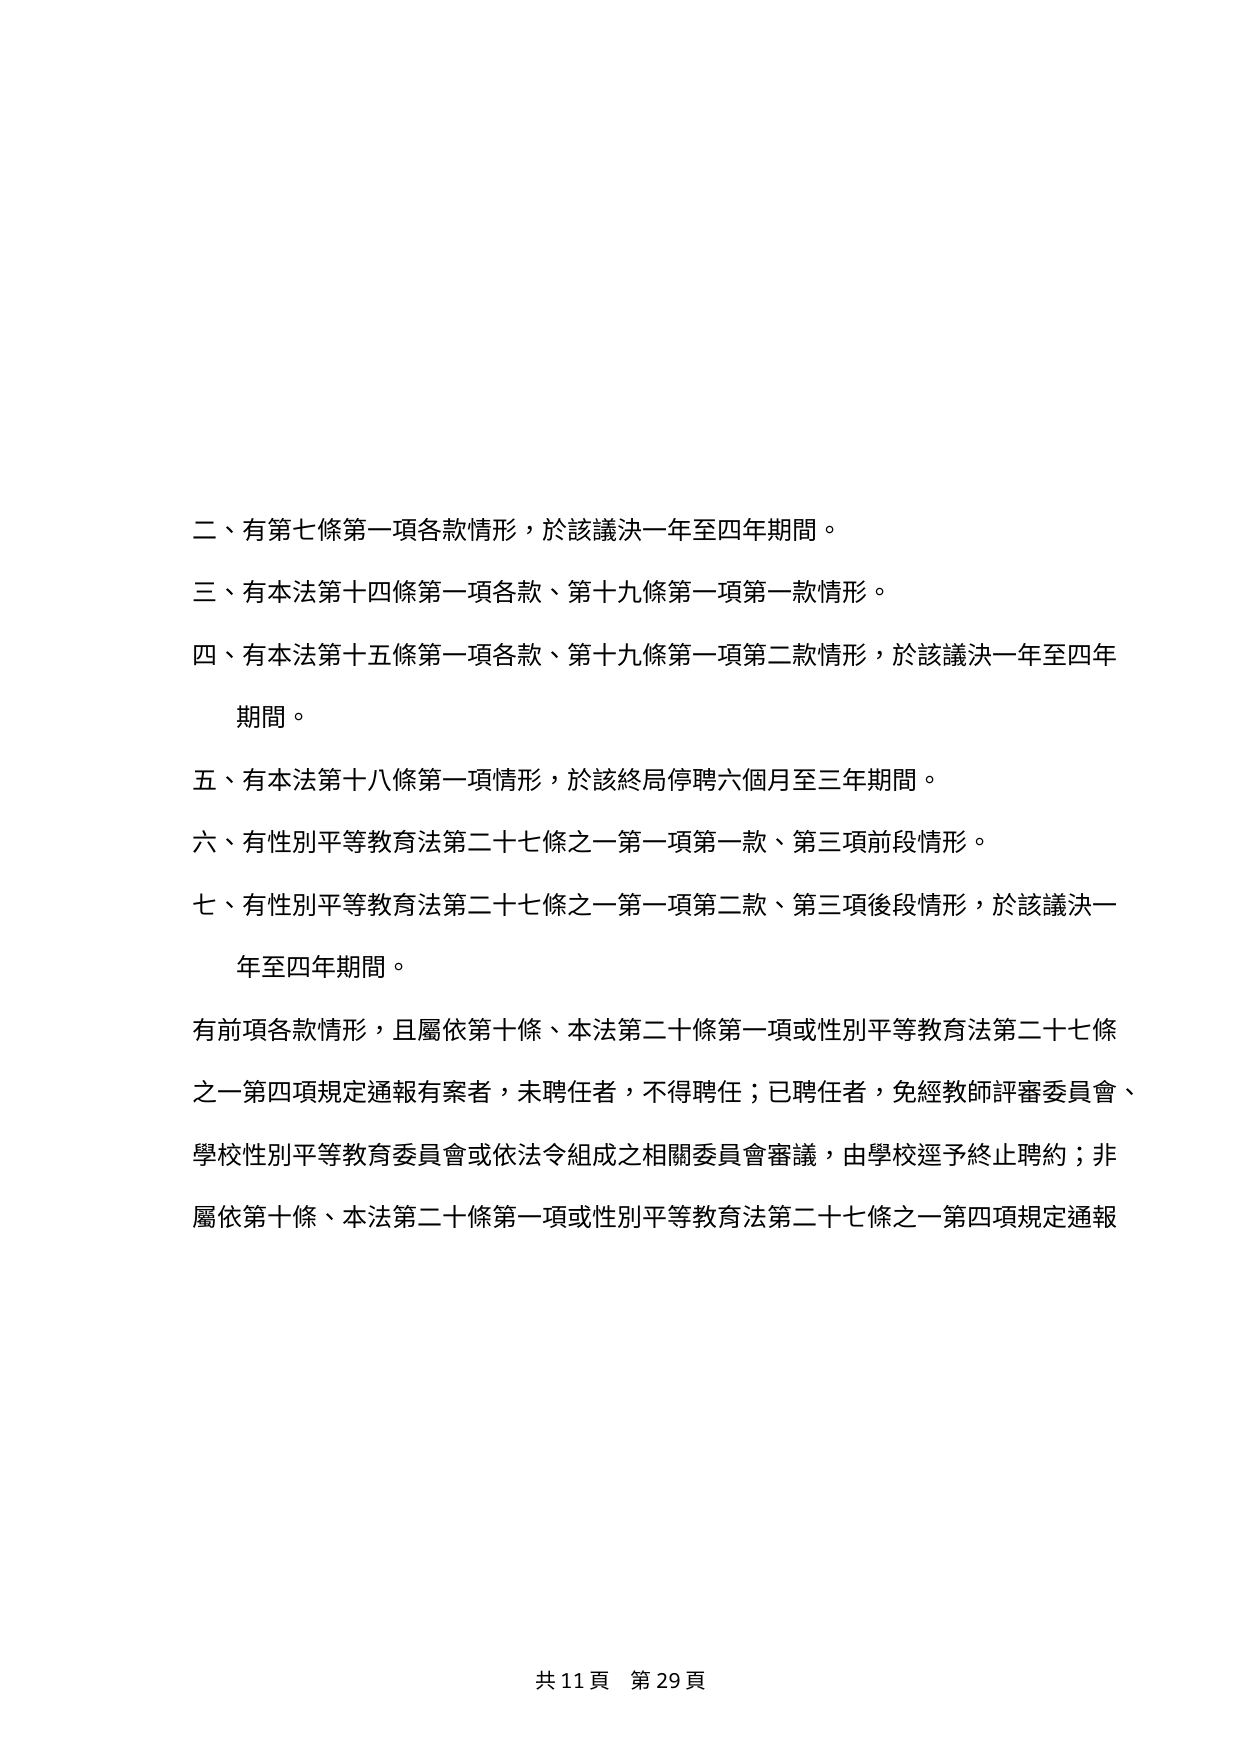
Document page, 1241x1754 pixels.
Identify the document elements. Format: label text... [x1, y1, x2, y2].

text 五、有本法第十八條第一項情形，於該終局停聘六個月至三年期間。 [192, 737, 1122, 799]
text 七、有性別平等教育法第二十七條之一第一項第二款、第三項後段情形，於該議決一年至四年期間。 [192, 862, 1122, 987]
text 有前項各款情形，且屬依第十條、本法第二十條第一項或性別平等教育法第二十七條之一第四項規定通報有案者，未聘任者，不得聘任；已聘任者，免經教師評審委員會、學校性別平等教育委員會或依法令組成之相關委員會審議，由學校逕予終止聘約；非屬依第十條、本法第二十條第一項或性別平等教育法第二十七條之一第四項規定通報有案者，學校應依第六條或第七條規定辦理，未聘任者，不得聘任；已聘任者，予以終止聘約。 [192, 987, 1122, 1237]
text 三、有本法第十四條第一項各款、第十九條第一項第一款情形。 [192, 549, 1122, 612]
text 二、有第七條第一項各款情形，於該議決一年至四年期間。 [192, 487, 1122, 549]
text 四、有本法第十五條第一項各款、第十九條第一項第二款情形，於該議決一年至四年期間。 [192, 612, 1122, 737]
text 六、有性別平等教育法第二十七條之一第一項第一款、第三項前段情形。 [192, 799, 1122, 862]
